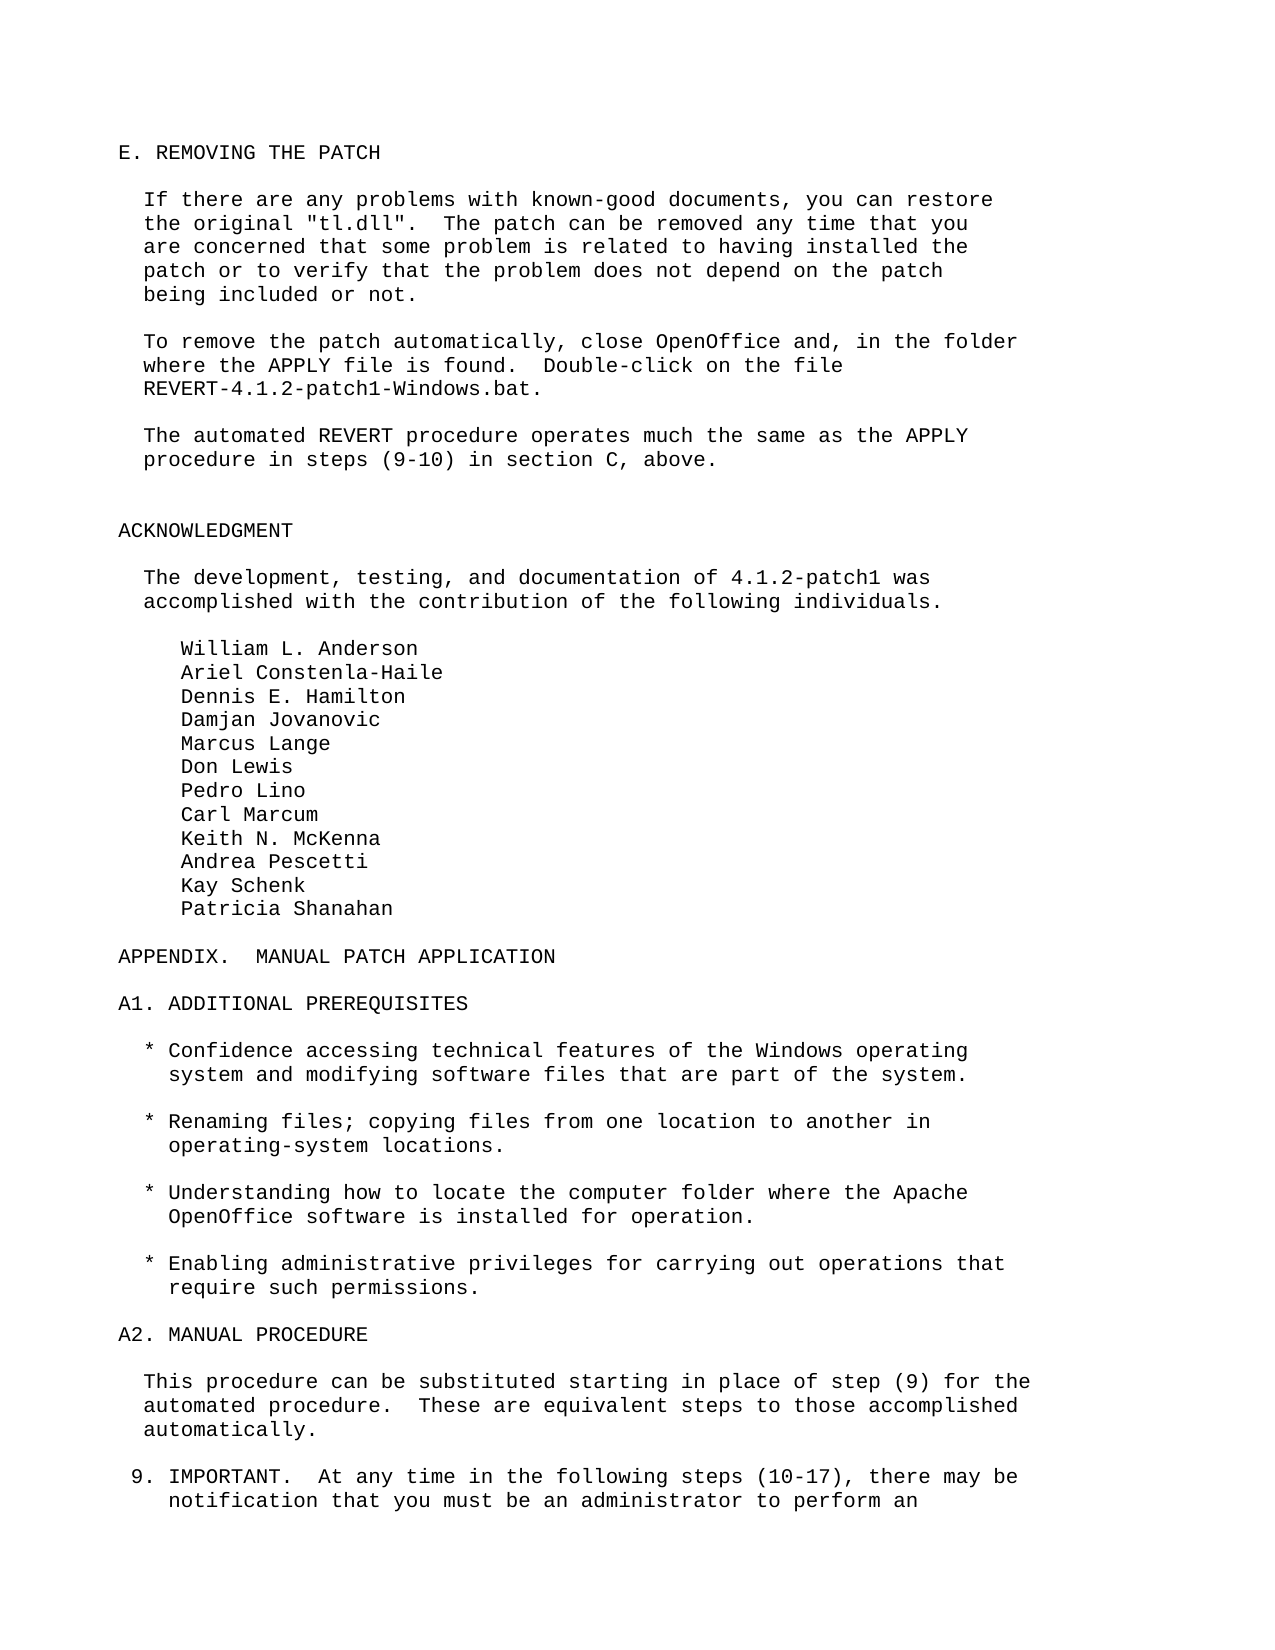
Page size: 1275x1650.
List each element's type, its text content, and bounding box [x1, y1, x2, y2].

text * Confidence accessing technical features of the Windows operating [118, 1040, 1157, 1064]
text automatically. [118, 1419, 1157, 1442]
text A2. MANUAL PROCEDURE [118, 1324, 1157, 1348]
text Kay Schenk [118, 875, 1157, 898]
text Dennis E. Hamilton [118, 686, 1157, 709]
text operating-system locations. [118, 1135, 1157, 1158]
text Marcus Lange [118, 733, 1157, 757]
text the original "tl.dll". The patch can be removed any time that you [118, 213, 1157, 236]
text Andrea Pescetti [118, 851, 1157, 875]
text patch or to verify that the problem does not depend on the patch [118, 260, 1157, 284]
text REVERT-4.1.2-patch1-Windows.bat. [118, 378, 1157, 402]
text system and modifying software files that are part of the system. [118, 1064, 1157, 1088]
text If there are any problems with known-good documents, you can restore [118, 189, 1157, 213]
text automated procedure. These are equivalent steps to those accomplished [118, 1395, 1157, 1419]
text APPENDIX. MANUAL PATCH APPLICATION [118, 946, 1157, 969]
text Patricia Shanahan [118, 898, 1157, 922]
text Carl Marcum [118, 804, 1157, 827]
text require such permissions. [118, 1277, 1157, 1300]
text Pedro Lino [118, 780, 1157, 804]
text To remove the patch automatically, close OpenOffice and, in the folder [118, 331, 1157, 354]
text notification that you must be an administrator to perform an [118, 1489, 1157, 1513]
text being included or not. [118, 284, 1157, 307]
text The automated REVERT procedure operates much the same as the APPLY [118, 426, 1157, 449]
text William L. Anderson [118, 638, 1157, 662]
text This procedure can be substituted starting in place of step (9) for the [118, 1371, 1157, 1395]
text Don Lewis [118, 757, 1157, 780]
text ACKNOWLEDGMENT [118, 520, 1157, 544]
text The development, testing, and documentation of 4.1.2-patch1 was [118, 567, 1157, 591]
text OpenOffice software is installed for operation. [118, 1206, 1157, 1229]
text * Enabling administrative privileges for carrying out operations that [118, 1253, 1157, 1277]
text E. REMOVING THE PATCH [118, 142, 1157, 165]
text A1. ADDITIONAL PREREQUISITES [118, 993, 1157, 1017]
text Ariel Constenla-Haile [118, 662, 1157, 686]
text Damjan Jovanovic [118, 709, 1157, 733]
text are concerned that some problem is related to having installed the [118, 236, 1157, 260]
text * Understanding how to locate the computer folder where the Apache [118, 1182, 1157, 1206]
text * Renaming files; copying files from one location to another in [118, 1111, 1157, 1135]
text procedure in steps (9-10) in section C, above. [118, 449, 1157, 473]
text 9. IMPORTANT. At any time in the following steps (10-17), there may be [118, 1466, 1157, 1489]
text accomplished with the contribution of the following individuals. [118, 591, 1157, 615]
text Keith N. McKenna [118, 827, 1157, 851]
text where the APPLY file is found. Double-click on the file [118, 354, 1157, 378]
